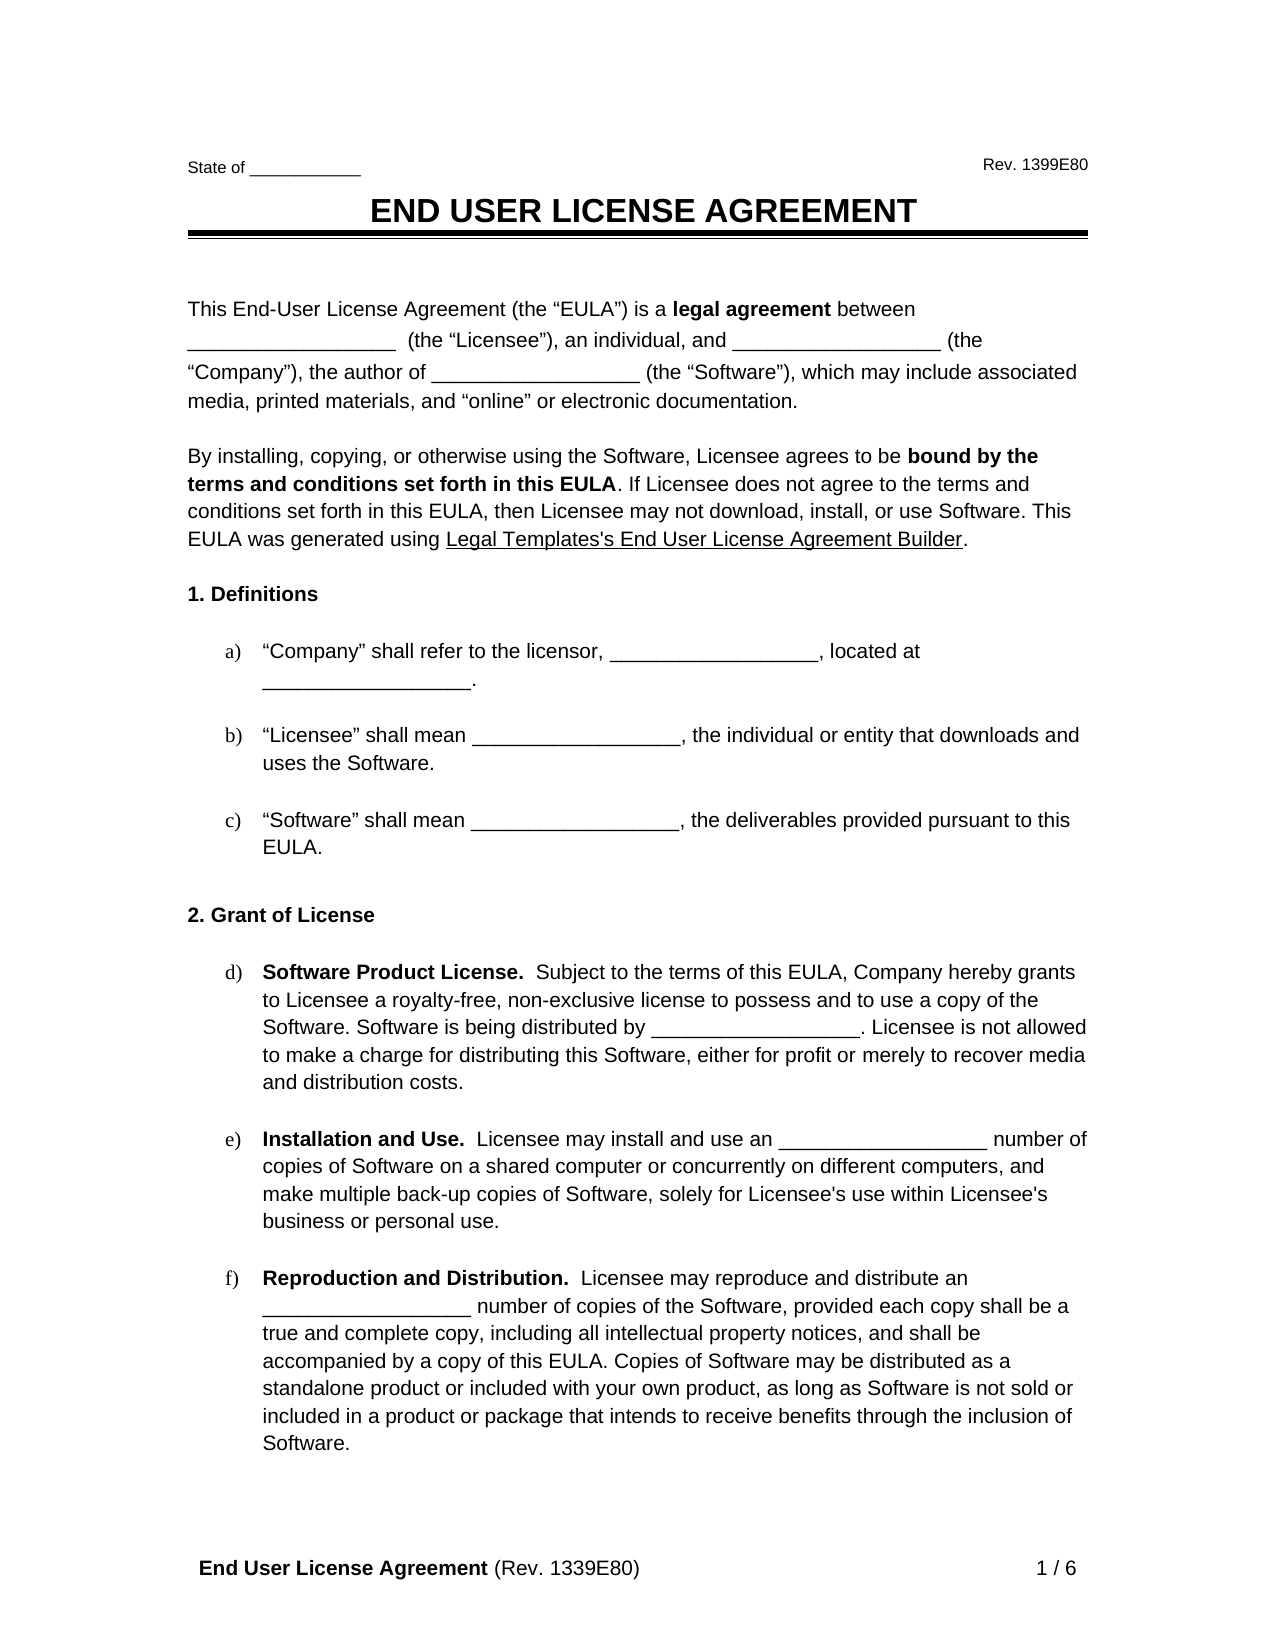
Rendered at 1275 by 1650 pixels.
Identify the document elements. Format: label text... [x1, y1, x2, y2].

list Installation and Use. Licensee may install and use an __________________ number of copies of Software on a shared computer or concurrently on different computers, and make multiple back-up copies of Software, solely for Licensee's use within Licensee's business or personal use. [225, 1127, 1087, 1233]
list Reproduction and Distribution. Licensee may reproduce and distribute an __________________ number of copies of the Software, provided each copy shall be a true and complete copy, including all intellectual property notices, and shall be accompanied by a copy of this EULA. Copies of Software may be distributed as a standalone product or included with your own product, as long as Software is not sold or included in a product or package that intends to receive benefits through the inclusion of Software. [225, 1266, 1087, 1455]
list “Company” shall refer to the licensor, __________________, located at __________________. [225, 639, 1087, 690]
text By installing, copying, or otherwise using the Software, Licensee agrees to be bound by the terms and conditions set forth in this EULA. If Licensee does not agree to the terms and conditions set forth in this EULA, then Licensee may not download, install, or use Software. This EULA was generated using Legal Templates's End User License Agreement Builder. [187, 444, 1087, 551]
text 1. Definitions [187, 582, 1087, 606]
list “Software” shall mean __________________, the deliverables provided pursuant to this EULA. [225, 807, 1087, 859]
list Software Product License. Subject to the terms of this EULA, Company hereby grants to Licensee a royalty-free, non-exclusive license to possess and to use a copy of the Software. Software is being distributed by __________________. Licensee is not allowed to make a charge for distributing this Software, either for profit or merely to recover media and distribution costs. [225, 960, 1087, 1094]
table_header State of ____________ [188, 150, 638, 177]
table_cell END USER LICENSE AGREEMENT [188, 177, 1088, 230]
text This End-User License Agreement (the “EULA”) is a legal agreement between __________________ (the “Licensee”), an individual, and __________________ (the “Company”), the author of __________________ (the “Software”), which may include associated media, printed materials, and “online” or electronic documentation. [187, 297, 1087, 413]
list “Licensee” shall mean __________________, the individual or entity that downloads and uses the Software. [225, 723, 1087, 775]
text 2. Grant of License [187, 903, 1087, 927]
table_header Rev. 1399E80 [638, 150, 1088, 177]
